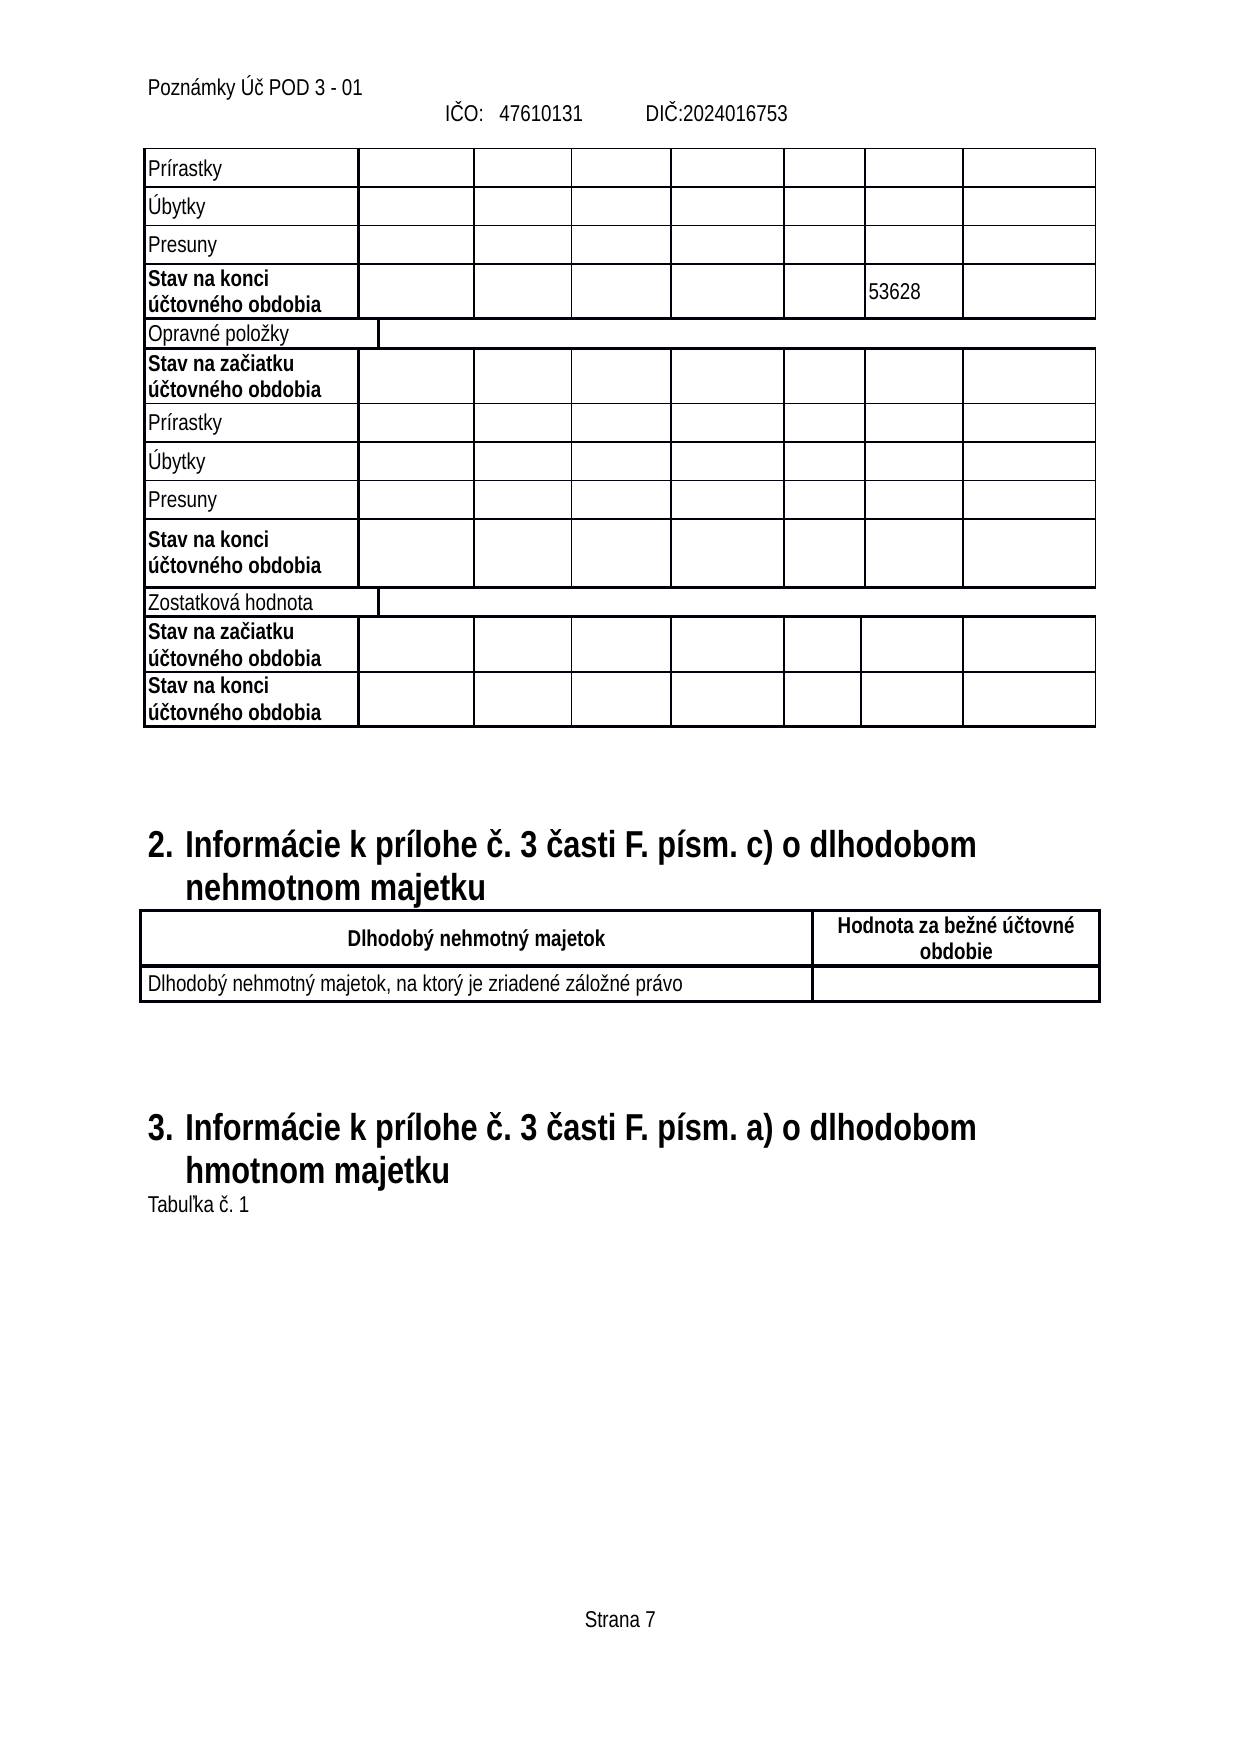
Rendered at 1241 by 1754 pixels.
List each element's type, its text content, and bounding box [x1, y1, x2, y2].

table_cell [475, 404, 571, 441]
table_cell [672, 188, 783, 224]
table_cell [475, 673, 571, 725]
table_cell [672, 404, 783, 441]
table_cell Dlhodobý nehmotný majetok, na ktorý je zriadené záložné právo [142, 968, 811, 1000]
table_cell [572, 589, 671, 615]
table_cell [865, 320, 963, 347]
table_cell [865, 589, 963, 615]
table_cell [360, 404, 473, 441]
table_cell [964, 443, 1095, 479]
table_cell Úbytky [146, 188, 357, 224]
table_cell [866, 443, 962, 479]
table_cell [861, 320, 865, 347]
table_cell [784, 320, 861, 347]
table_cell [474, 320, 572, 347]
table_cell [572, 265, 670, 317]
table_cell [380, 320, 474, 347]
table_cell Úbytky [146, 443, 357, 479]
table_cell [784, 589, 861, 615]
table_cell [785, 404, 864, 441]
table_cell Stav na konci účtovného obdobia [146, 520, 357, 586]
table_cell [572, 520, 670, 586]
table_cell [475, 149, 571, 186]
table_cell [672, 618, 783, 671]
table_cell [964, 520, 1095, 586]
table_cell [866, 404, 962, 441]
table_cell [866, 149, 962, 186]
table_cell [785, 443, 864, 479]
table_cell [572, 618, 670, 671]
table_cell [862, 618, 962, 671]
table_cell [475, 188, 571, 224]
table_cell [360, 350, 473, 403]
table_cell [360, 481, 473, 518]
table_cell [572, 404, 670, 441]
table_cell [672, 520, 783, 586]
table_cell [963, 320, 1095, 347]
table_cell [475, 350, 571, 403]
table_cell [572, 443, 670, 479]
table_cell [360, 673, 473, 725]
table_cell [785, 226, 864, 263]
table_cell [572, 149, 670, 186]
table_cell [672, 265, 783, 317]
table_cell [866, 226, 962, 263]
table_cell Prírastky [146, 149, 357, 186]
table_cell [475, 265, 571, 317]
table_cell Prírastky [146, 404, 357, 441]
table_cell [866, 520, 962, 586]
table_cell [785, 350, 864, 403]
table_cell [360, 149, 473, 186]
table_cell Stav na konci účtovného obdobia [146, 673, 357, 725]
table_cell [360, 265, 473, 317]
table_cell [360, 520, 473, 586]
table_cell [964, 618, 1095, 671]
table_header Hodnota za bežné účtovné obdobie [814, 912, 1098, 964]
table_cell Stav na začiatku účtovného obdobia [146, 350, 357, 403]
table_cell [862, 673, 962, 725]
table_cell [964, 404, 1095, 441]
table_cell [475, 481, 571, 518]
table_cell [785, 673, 860, 725]
table_cell [671, 589, 784, 615]
table_cell [785, 481, 864, 518]
table_cell [572, 481, 670, 518]
table_cell [672, 673, 783, 725]
table_cell [861, 589, 865, 615]
table_cell [360, 226, 473, 263]
table_cell [785, 149, 864, 186]
table_cell [964, 265, 1095, 317]
table_cell [785, 618, 860, 671]
table_cell [572, 350, 670, 403]
table_cell [785, 188, 864, 224]
table_cell [964, 149, 1095, 186]
table_cell [866, 350, 962, 403]
table_cell [785, 265, 864, 317]
table_header Dlhodobý nehmotný majetok [142, 912, 811, 964]
table_cell [380, 589, 474, 615]
table_cell [964, 226, 1095, 263]
table_cell 53628 [866, 265, 962, 317]
table_cell [672, 443, 783, 479]
table_cell [672, 149, 783, 186]
table_cell Zostatková hodnota [146, 589, 377, 615]
table_cell [572, 673, 670, 725]
text Tabuľka č. 1 [148, 1191, 1092, 1217]
table_cell [672, 226, 783, 263]
table_cell [475, 618, 571, 671]
table_cell [475, 520, 571, 586]
table_cell [814, 968, 1098, 1000]
table_cell [572, 188, 670, 224]
table_cell [671, 320, 784, 347]
table_cell [672, 350, 783, 403]
table_cell [572, 226, 670, 263]
table_cell [360, 443, 473, 479]
table_cell [963, 589, 1095, 615]
table_cell [360, 618, 473, 671]
table_cell [475, 443, 571, 479]
table_cell [360, 188, 473, 224]
table_cell [866, 481, 962, 518]
table_cell [964, 188, 1095, 224]
table_cell [964, 350, 1095, 403]
table_cell Presuny [146, 226, 357, 263]
list Informácie k prílohe č. 3 časti F. písm. c) o dlhodobom nehmotnom majetku [148, 822, 1092, 908]
table_cell [964, 673, 1095, 725]
table_cell [474, 589, 572, 615]
table_cell [785, 520, 864, 586]
table_cell Stav na začiatku účtovného obdobia [146, 618, 357, 671]
table_cell Stav na konci účtovného obdobia [146, 265, 357, 317]
table_cell [964, 481, 1095, 518]
table_cell Presuny [146, 481, 357, 518]
table_cell Opravné položky [146, 320, 377, 347]
table_cell [475, 226, 571, 263]
table_cell [572, 320, 671, 347]
list Informácie k prílohe č. 3 časti F. písm. a) o dlhodobom hmotnom majetku [148, 1105, 1092, 1191]
table_cell [672, 481, 783, 518]
table_cell [866, 188, 962, 224]
